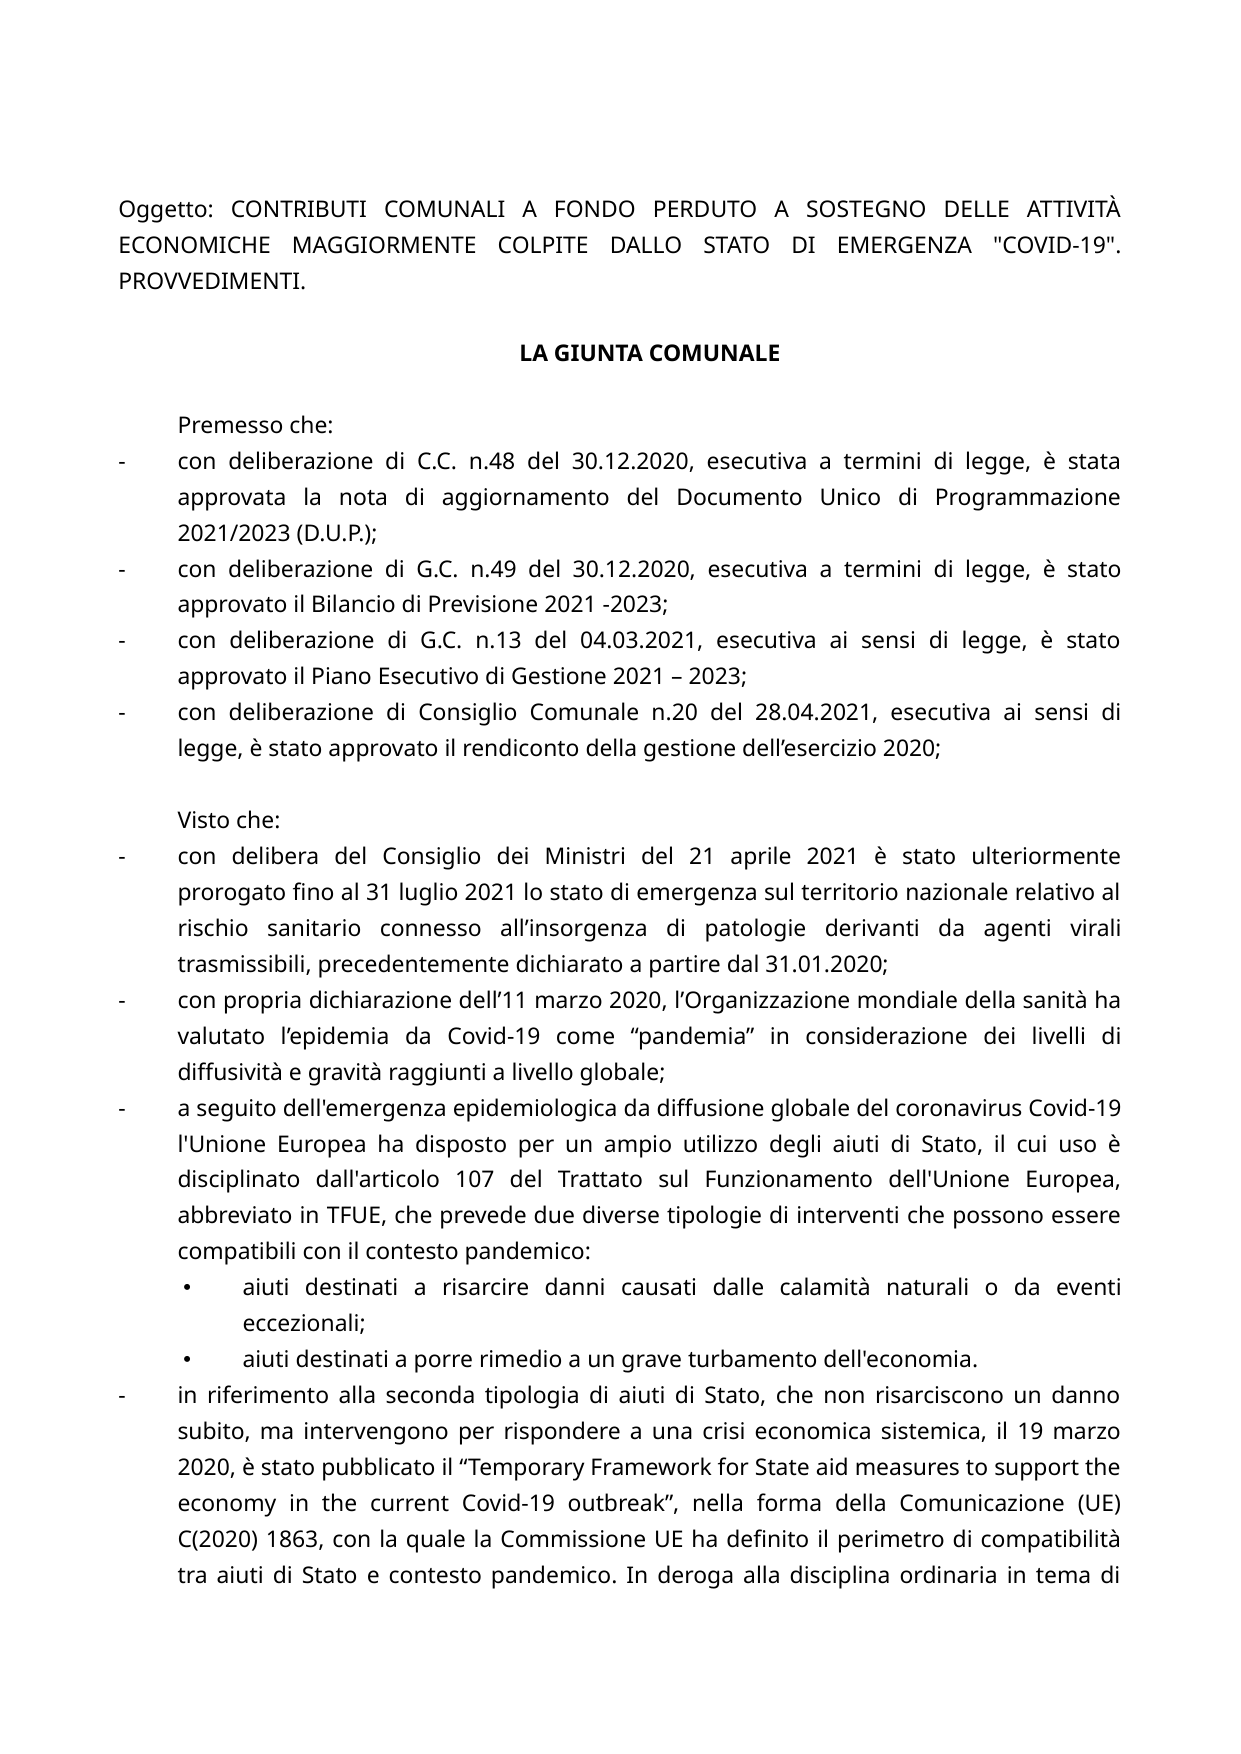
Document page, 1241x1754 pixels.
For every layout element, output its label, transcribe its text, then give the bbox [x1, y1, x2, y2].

list in riferimento alla seconda tipologia di aiuti di Stato, che non risarciscono un danno subito, ma intervengono per rispondere a una crisi economica sistemica, il 19 marzo 2020, è stato pubblicato il “Temporary Framework for State aid measures to support the economy in the current Covid-19 outbreak”, nella forma della Comunicazione (UE) C(2020) 1863, con la quale la Commissione UE ha definito il perimetro di compatibilità tra aiuti di Stato e contesto pandemico. In deroga alla disciplina ordinaria in tema di [118, 1379, 1122, 1590]
list a seguito dell'emergenza epidemiologica da diffusione globale del coronavirus Covid-19 l'Unione Europea ha disposto per un ampio utilizzo degli aiuti di Stato, il cui uso è disciplinato dall'articolo 107 del Trattato sul Funzionamento dell'Unione Europea, abbreviato in TFUE, che prevede due diverse tipologie di interventi che possono essere compatibili con il contesto pandemico: [118, 1092, 1122, 1267]
list con propria dichiarazione dell’11 marzo 2020, l’Organizzazione mondiale della sanità ha valutato l’epidemia da Covid-19 come “pandemia” in considerazione dei livelli di diffusività e gravità raggiunti a livello globale; [118, 984, 1122, 1087]
list aiuti destinati a porre rimedio a un grave turbamento dell'economia. [183, 1343, 1122, 1374]
text Premesso che: [118, 409, 1122, 440]
list con deliberazione di G.C. n.49 del 30.12.2020, esecutiva a termini di legge, è stato approvato il Bilancio di Previsione 2021 -2023; [118, 552, 1122, 620]
list con delibera del Consiglio dei Ministri del 21 aprile 2021 è stato ulteriormente prorogato fino al 31 luglio 2021 lo stato di emergenza sul territorio nazionale relativo al rischio sanitario connesso all’insorgenza di patologie derivanti da agenti virali trasmissibili, precedentemente dichiarato a partire dal 31.01.2020; [118, 840, 1122, 979]
text LA GIUNTA COMUNALE [118, 337, 1122, 368]
text Visto che: [118, 804, 1122, 835]
text Oggetto: CONTRIBUTI COMUNALI A FONDO PERDUTO A SOSTEGNO DELLE ATTIVITÀ ECONOMICHE MAGGIORMENTE COLPITE DALLO STATO DI EMERGENZA "COVID-19". PROVVEDIMENTI. [118, 193, 1122, 296]
list aiuti destinati a risarcire danni causati dalle calamità naturali o da eventi eccezionali; [183, 1271, 1122, 1338]
list con deliberazione di Consiglio Comunale n.20 del 28.04.2021, esecutiva ai sensi di legge, è stato approvato il rendiconto della gestione dell’esercizio 2020; [118, 696, 1122, 763]
list con deliberazione di C.C. n.48 del 30.12.2020, esecutiva a termini di legge, è stata approvata la nota di aggiornamento del Documento Unico di Programmazione 2021/2023 (D.U.P.); [118, 445, 1122, 548]
list con deliberazione di G.C. n.13 del 04.03.2021, esecutiva ai sensi di legge, è stato approvato il Piano Esecutivo di Gestione 2021 – 2023; [118, 624, 1122, 692]
